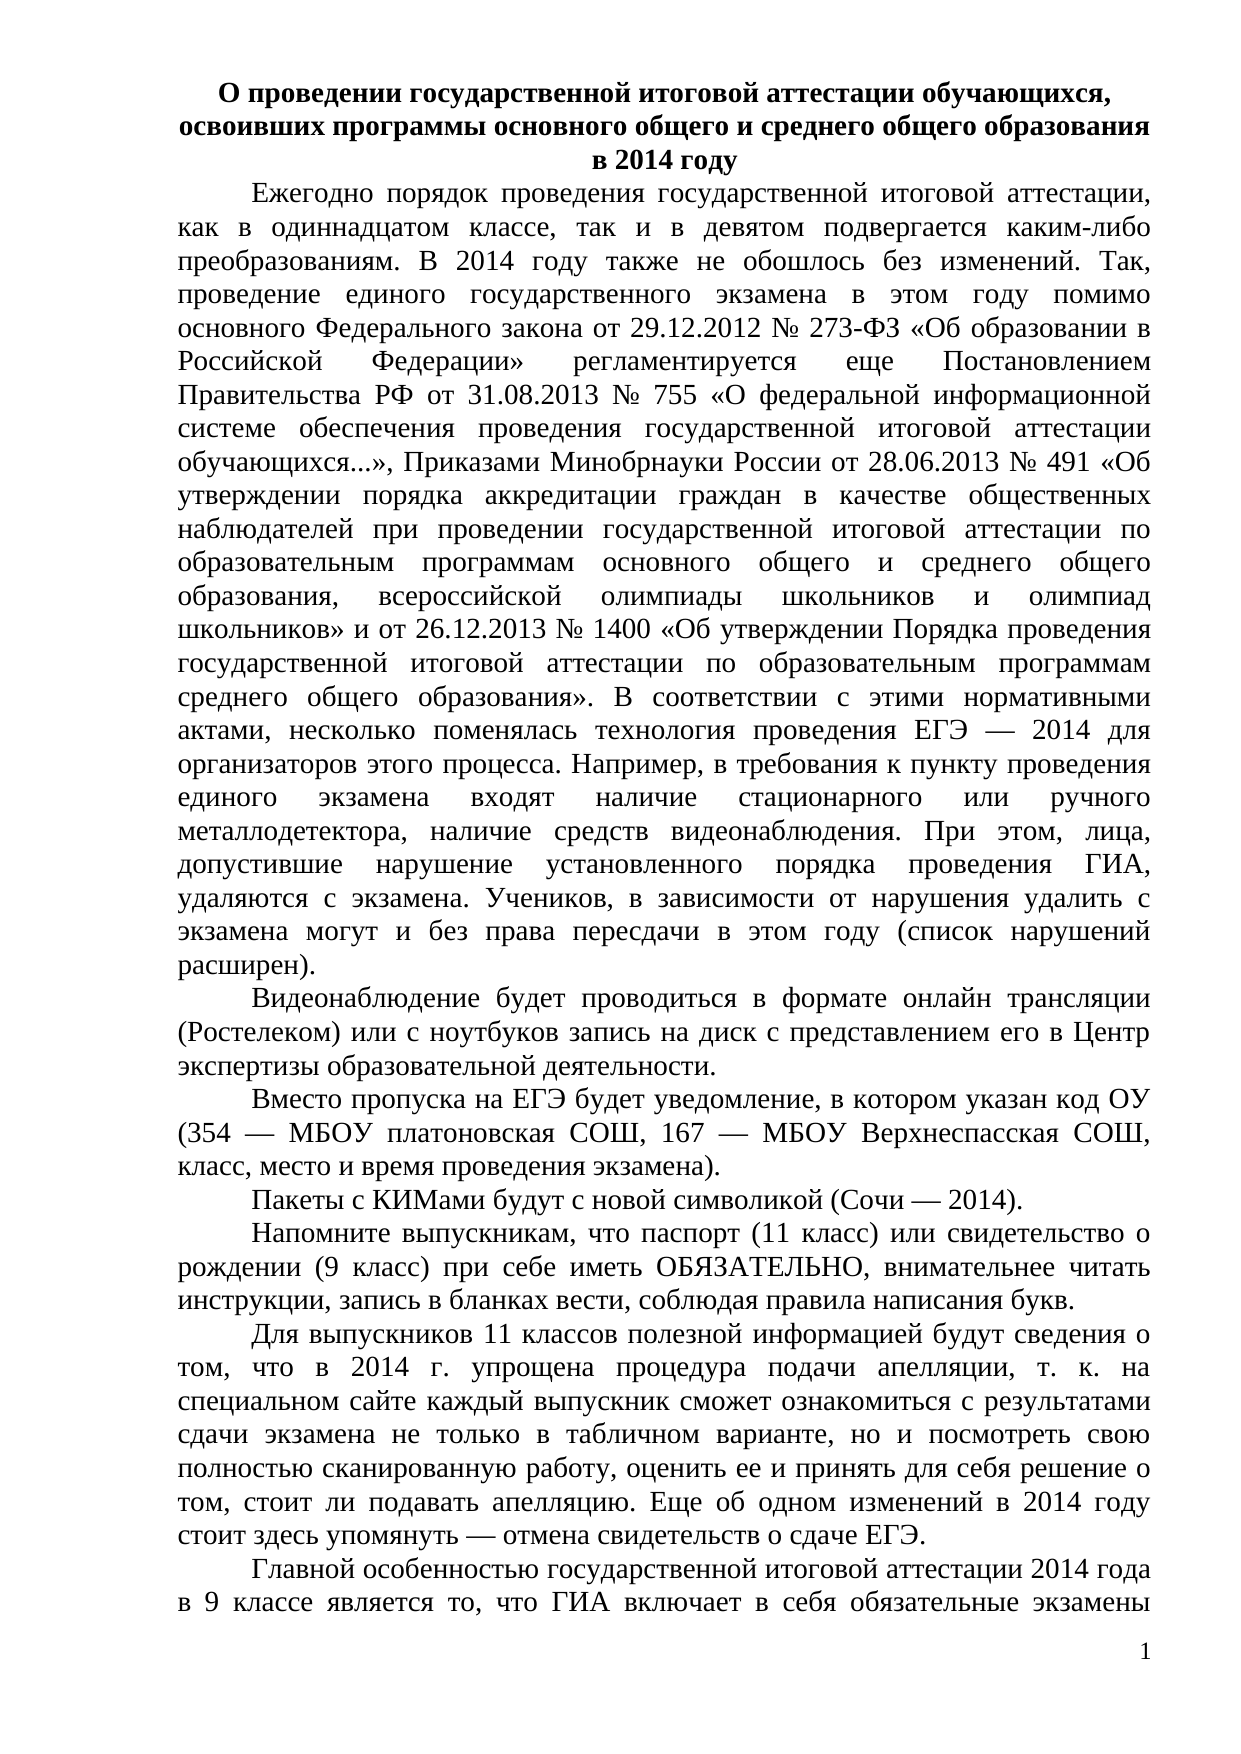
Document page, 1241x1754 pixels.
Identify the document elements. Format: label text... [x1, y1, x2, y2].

text Видеонаблюдение будет проводиться в формате онлайн трансляции (Ростелеком) или с ноутбуков запись на диск с представлением его в Центр экспертизы образовательной деятельности. [177, 981, 1152, 1081]
text Напомните выпускникам, что паспорт (11 класс) или свидетельство о рождении (9 класс) при себе иметь ОБЯЗАТЕЛЬНО, внимательнее читать инструкции, запись в бланках вести, соблюдая правила написания букв. [177, 1215, 1152, 1316]
text Главной особенностью государственной итоговой аттестации 2014 года в 9 классе является то, что ГИА включает в себя обязательные экзамены [177, 1551, 1152, 1618]
text Пакеты с КИМами будут с новой символикой (Сочи — 2014). [177, 1182, 1152, 1215]
text О проведении государственной итоговой аттестации обучающихся, освоивших программы основного общего и среднего общего образования в 2014 году [177, 75, 1152, 176]
text Для выпускников 11 классов полезной информацией будут сведения о том, что в 2014 г. упрощена процедура подачи апелляции, т. к. на специальном сайте каждый выпускник сможет ознакомиться с результатами сдачи экзамена не только в табличном варианте, но и посмотреть свою полностью сканированную работу, оценить ее и принять для себя решение о том, стоит ли подавать апелляцию. Еще об одном изменений в 2014 году стоит здесь упомянуть — отмена свидетельств о сдаче ЕГЭ. [177, 1316, 1152, 1551]
text Вместо пропуска на ЕГЭ будет уведомление, в котором указан код ОУ (354 — МБОУ платоновская СОШ, 167 — МБОУ Верхнеспасская СОШ, класс, место и время проведения экзамена). [177, 1081, 1152, 1182]
text Ежегодно порядок проведения государственной итоговой аттестации, как в одиннадцатом классе, так и в девятом подвергается каким-либо преобразованиям. В 2014 году также не обошлось без изменений. Так, проведение единого государственного экзамена в этом году помимо основного Федерального закона от 29.12.2012 № 273-ФЗ «Об образовании в Российской Федерации» регламентируется еще Постановлением Правительства РФ от 31.08.2013 № 755 «О федеральной информационной системе обеспечения проведения государственной итоговой аттестации обучающихся...», Приказами Минобрнауки России от 28.06.2013 № 491 «Об утверждении порядка аккредитации граждан в качестве общественных наблюдателей при проведении государственной итоговой аттестации по образовательным программам основного общего и среднего общего образования, всероссийской олимпиады школьников и олимпиад школьников» и от 26.12.2013 № 1400 «Об утверждении Порядка проведения государственной итоговой аттестации по образовательным программам среднего общего образования». В соответствии с этими нормативными актами, несколько поменялась технология проведения ЕГЭ — 2014 для организаторов этого процесса. Например, в требования к пункту проведения единого экзамена входят наличие стационарного или ручного металлодетектора, наличие средств видеонаблюдения. При этом, лица, допустившие нарушение установленного порядка проведения ГИА, удаляются с экзамена. Учеников, в зависимости от нарушения удалить с экзамена могут и без права пересдачи в этом году (список нарушений расширен). [177, 176, 1152, 981]
